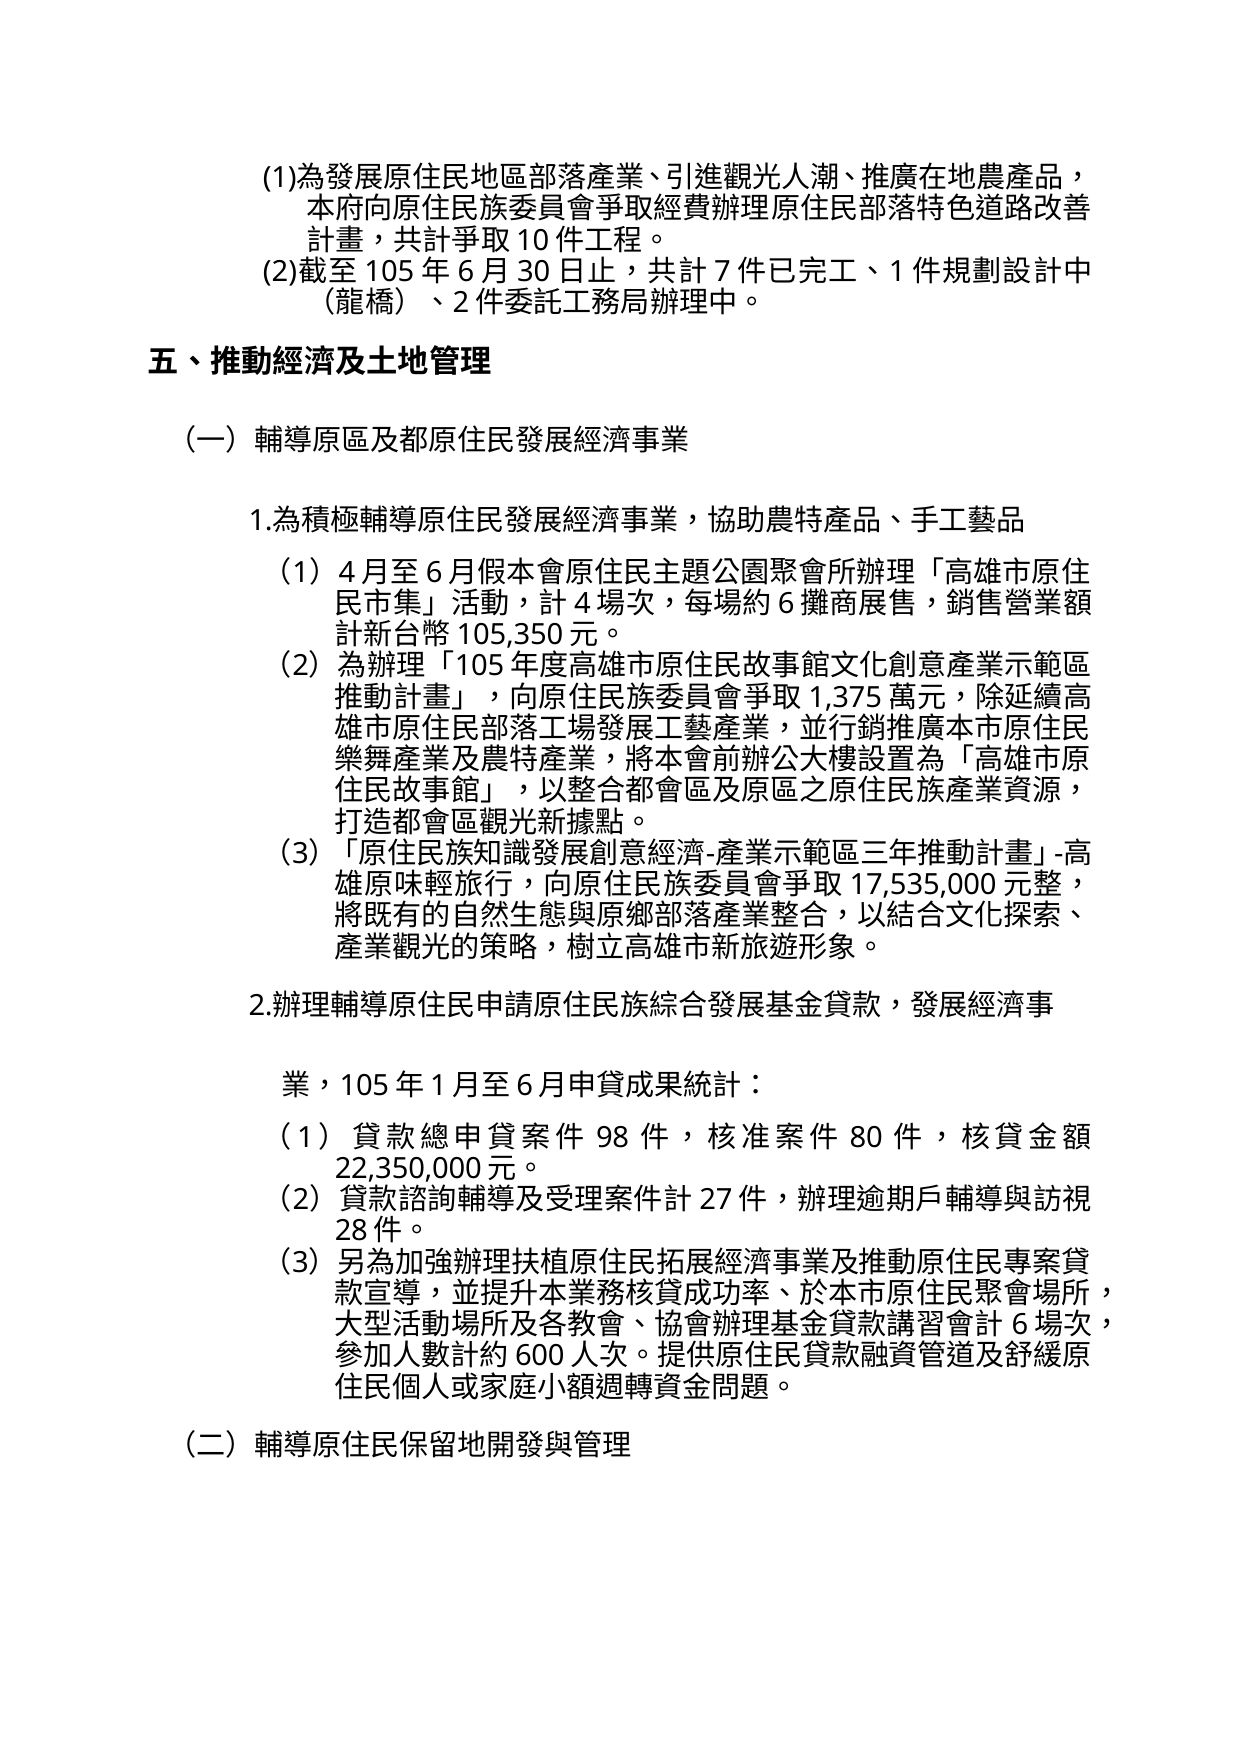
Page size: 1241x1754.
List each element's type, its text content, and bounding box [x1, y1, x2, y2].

text (1)為發展原住民地區部落產業、引進觀光人潮、推廣在地農產品，本府向原住民族委員會爭取經費辦理原住民部落特色道路改善計畫，共計爭取10件工程。 [263, 163, 1092, 256]
text （1）4月至6月假本會原住民主題公園聚會所辦理「高雄市原住民市集」活動，計4場次，每場約6攤商展售，銷售營業額計新台幣105,350元。 [263, 557, 1092, 651]
text (2)截至105年6月30日止，共計7件已完工、1件規劃設計中（龍橋）、2件委託工務局辦理中。 [263, 256, 1092, 319]
text （2）貸款諮詢輔導及受理案件計27件，辦理逾期戶輔導與訪視28件。 [263, 1184, 1092, 1247]
text （3）另為加強辦理扶植原住民拓展經濟事業及推動原住民專案貸款宣導，並提升本業務核貸成功率、於本市原住民聚會場所，大型活動場所及各教會、協會辦理基金貸款講習會計6場次，參加人數計約600人次。提供原住民貸款融資管道及舒緩原住民個人或家庭小額週轉資金問題。 [263, 1247, 1092, 1403]
text 2.辦理輔導原住民申請原住民族綜合發展基金貸款，發展經濟事 [248, 963, 1092, 1043]
text 業，105年1月至6月申貸成果統計： [148, 1043, 1092, 1122]
text （一）輔導原區及都原住民發展經濟事業 [148, 398, 1092, 478]
text （二）輔導原住民保留地開發與管理 [148, 1403, 1092, 1483]
text （2）為辦理「105年度高雄市原住民故事館文化創意產業示範區推動計畫」，向原住民族委員會爭取1,375萬元，除延續高雄市原住民部落工場發展工藝產業，並行銷推廣本市原住民樂舞產業及農特產業，將本會前辦公大樓設置為「高雄市原住民故事館」，以整合都會區及原區之原住民族產業資源，打造都會區觀光新據點。 [263, 651, 1092, 838]
text （3）「原住民族知識發展創意經濟-產業示範區三年推動計畫」-高雄原味輕旅行，向原住民族委員會爭取17,535,000元整，將既有的自然生態與原鄉部落產業整合，以結合文化探索、產業觀光的策略，樹立高雄市新旅遊形象。 [263, 838, 1092, 963]
text （1）貸款總申貸案件98件，核准案件80件，核貸金額22,350,000元。 [263, 1122, 1092, 1184]
text 1.為積極輔導原住民發展經濟事業，協助農特產品、手工藝品 [248, 478, 1092, 557]
text 五、推動經濟及土地管理 [148, 319, 1092, 398]
